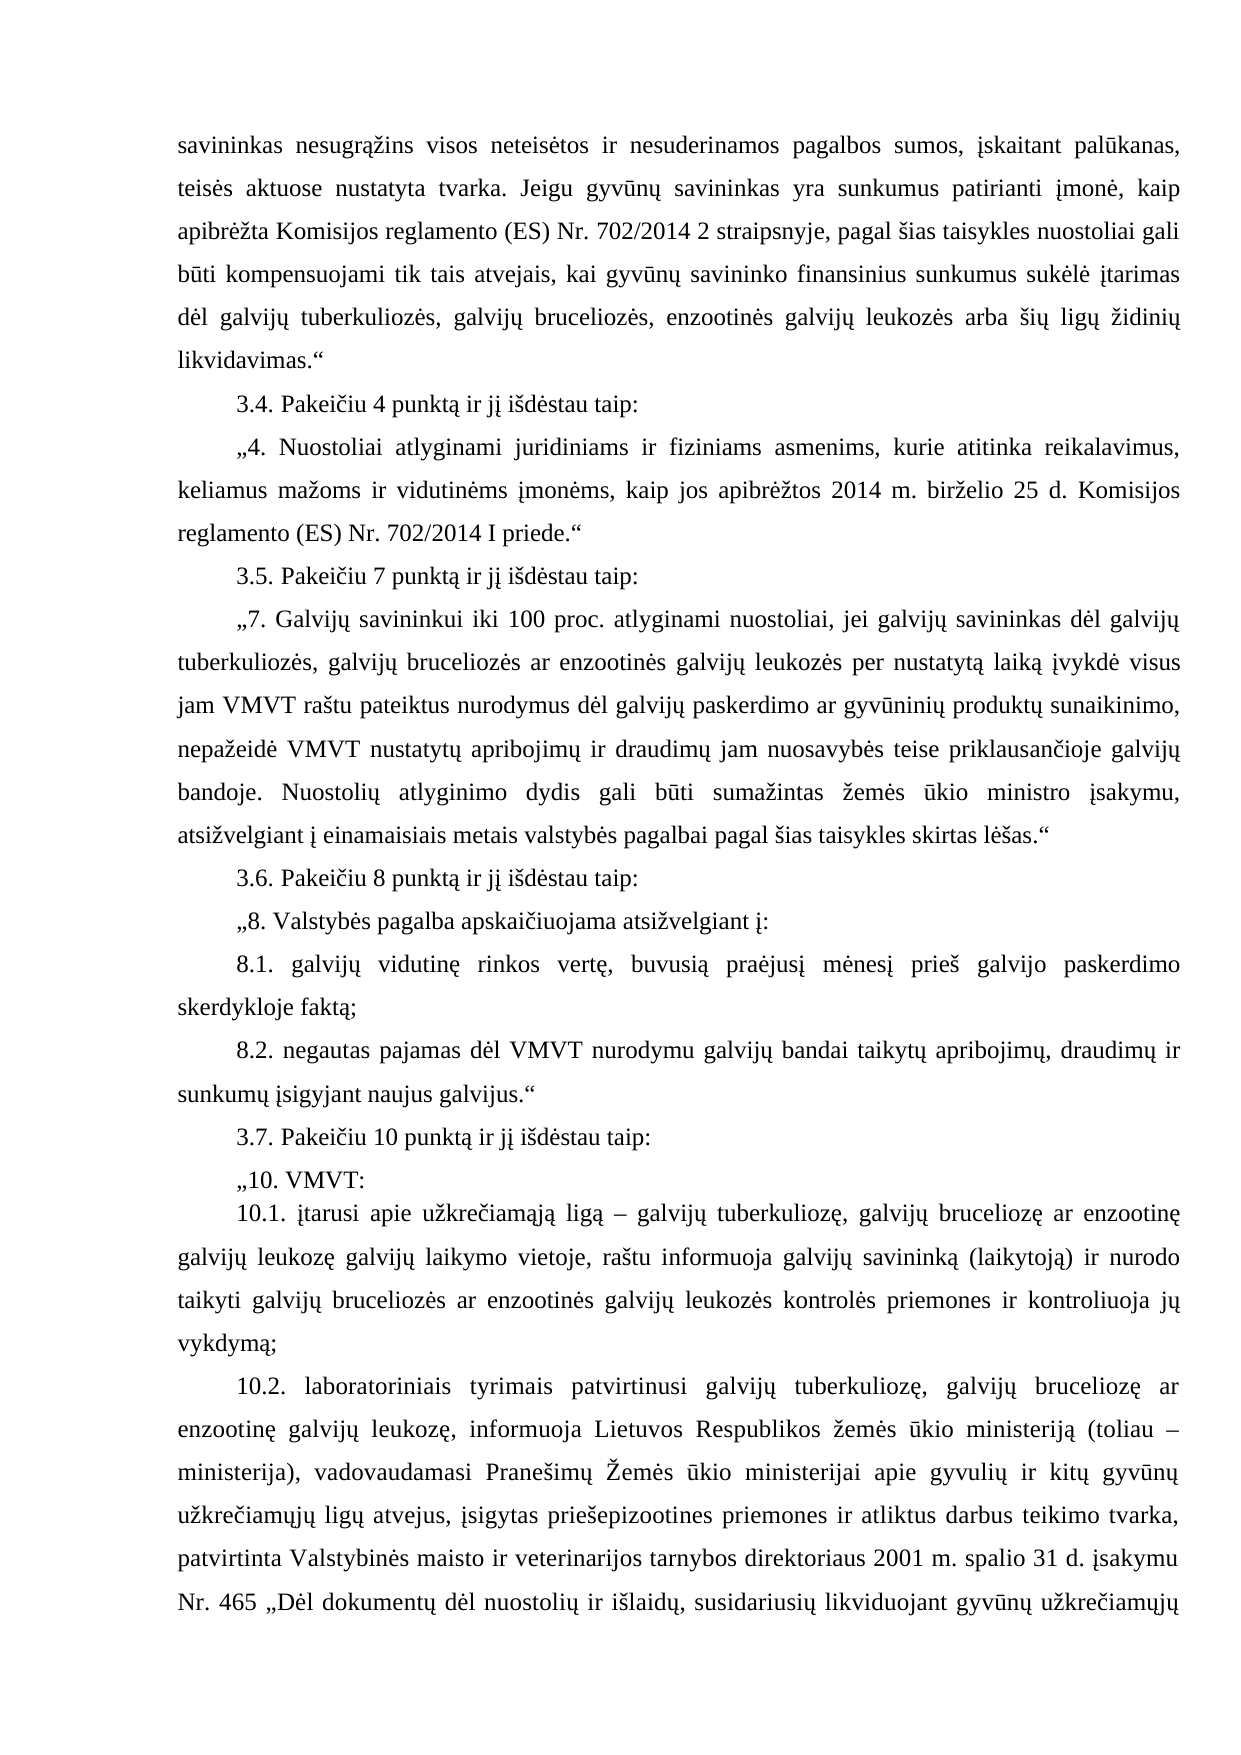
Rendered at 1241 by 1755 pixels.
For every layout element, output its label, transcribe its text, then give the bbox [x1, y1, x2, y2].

text 8.2. negautas pajamas dėl VMVT nurodymu galvijų bandai taikytų apribojimų, draudimų ir sunkumų įsigyjant naujus galvijus.“ [177, 1036, 1181, 1107]
text savininkas nesugrąžins visos neteisėtos ir nesuderinamos pagalbos sumos, įskaitant palūkanas, teisės aktuose nustatyta tvarka. Jeigu gyvūnų savininkas yra sunkumus patirianti įmonė, kaip apibrėžta Komisijos reglamento (ES) Nr. 702/2014 2 straipsnyje, pagal šias taisykles nuostoliai gali būti kompensuojami tik tais atvejais, kai gyvūnų savininko finansinius sunkumus sukėlė įtarimas dėl galvijų tuberkuliozės, galvijų bruceliozės, enzootinės galvijų leukozės arba šių ligų židinių likvidavimas.“ [177, 130, 1181, 374]
text 8.1. galvijų vidutinę rinkos vertę, buvusią praėjusį mėnesį prieš galvijo paskerdimo skerdykloje faktą; [177, 949, 1181, 1021]
text 3.5. Pakeičiu 7 punktą ir jį išdėstau taip: [177, 561, 1181, 590]
text 10.2. laboratoriniais tyrimais patvirtinusi galvijų tuberkuliozę, galvijų bruceliozę ar enzootinę galvijų leukozę, informuoja Lietuvos Respublikos žemės ūkio ministeriją (toliau – ministerija), vadovaudamasi Pranešimų Žemės ūkio ministerijai apie gyvulių ir kitų gyvūnų užkrečiamųjų ligų atvejus, įsigytas priešepizootines priemones ir atliktus darbus teikimo tvarka, patvirtinta Valstybinės maisto ir veterinarijos tarnybos direktoriaus 2001 m. spalio 31 d. įsakymu Nr. 465 „Dėl dokumentų dėl nuostolių ir išlaidų, susidariusių likviduojant gyvūnų užkrečiamųjų [177, 1371, 1181, 1615]
text 3.4. Pakeičiu 4 punktą ir jį išdėstau taip: [177, 389, 1181, 417]
text „8. Valstybės pagalba apskaičiuojama atsižvelgiant į: [236, 906, 1181, 935]
text 3.7. Pakeičiu 10 punktą ir jį išdėstau taip: [177, 1122, 1181, 1151]
text „10. VMVT: [177, 1165, 1181, 1194]
text 3.6. Pakeičiu 8 punktą ir jį išdėstau taip: [177, 863, 1181, 892]
text „7. Galvijų savininkui iki 100 proc. atlyginami nuostoliai, jei galvijų savininkas dėl galvijų tuberkuliozės, galvijų bruceliozės ar enzootinės galvijų leukozės per nustatytą laiką įvykdė visus jam VMVT raštu pateiktus nurodymus dėl galvijų paskerdimo ar gyvūninių produktų sunaikinimo, nepažeidė VMVT nustatytų apribojimų ir draudimų jam nuosavybės teise priklausančioje galvijų bandoje. Nuostolių atlyginimo dydis gali būti sumažintas žemės ūkio ministro įsakymu, atsižvelgiant į einamaisiais metais valstybės pagalbai pagal šias taisykles skirtas lėšas.“ [177, 604, 1181, 849]
text „4. Nuostoliai atlyginami juridiniams ir fiziniams asmenims, kurie atitinka reikalavimus, keliamus mažoms ir vidutinėms įmonėms, kaip jos apibrėžtos 2014 m. birželio 25 d. Komisijos reglamento (ES) Nr. 702/2014 I priede.“ [177, 432, 1181, 547]
text 10.1. įtarusi apie užkrečiamąją ligą – galvijų tuberkuliozę, galvijų bruceliozę ar enzootinę galvijų leukozę galvijų laikymo vietoje, raštu informuoja galvijų savininką (laikytoją) ir nurodo taikyti galvijų bruceliozės ar enzootinės galvijų leukozės kontrolės priemones ir kontroliuoja jų vykdymą; [177, 1198, 1181, 1357]
